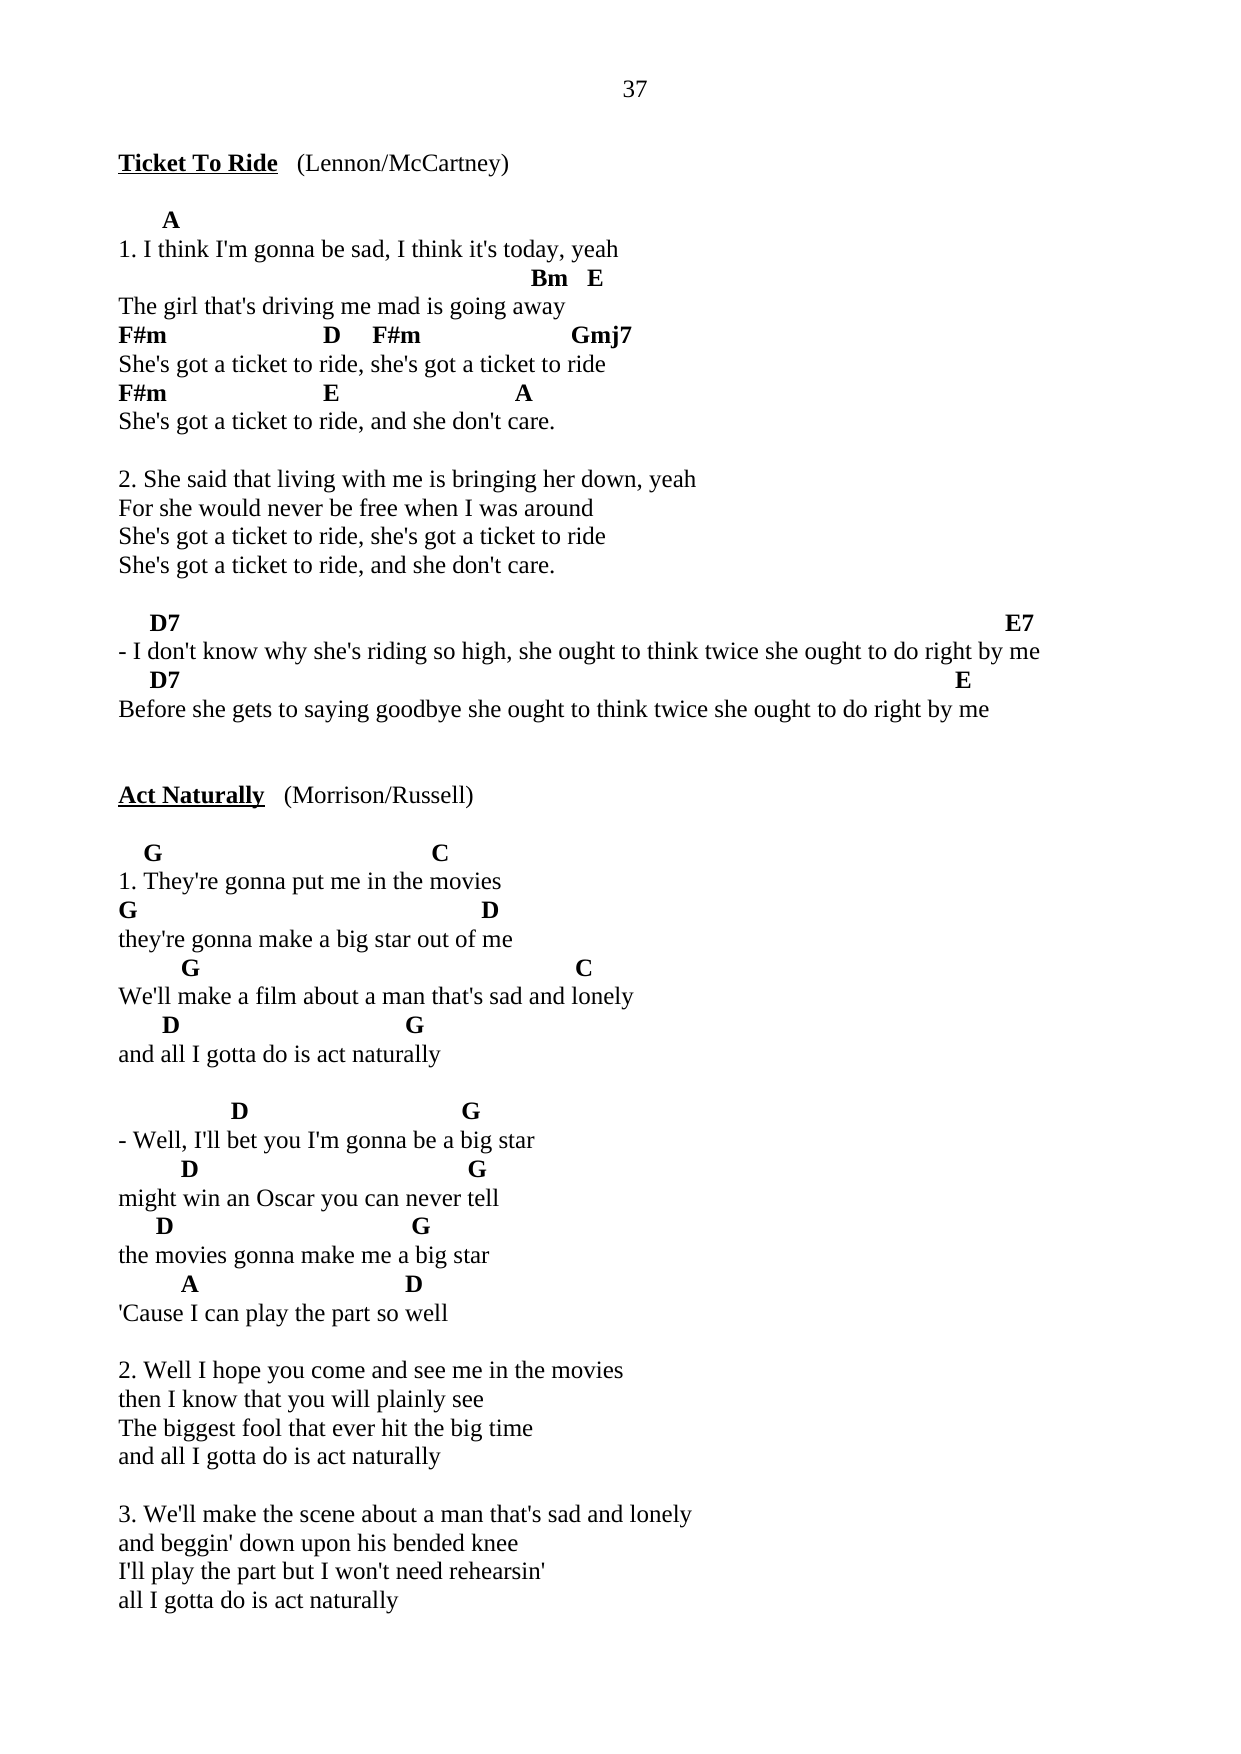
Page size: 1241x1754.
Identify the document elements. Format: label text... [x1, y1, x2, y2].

text 3. We'll make the scene about a man that's sad and lonely [118, 1499, 1152, 1528]
text the movies gonna make me a big star [118, 1240, 1152, 1269]
text all I gotta do is act naturally [118, 1585, 1152, 1614]
text 'Cause I can play the part so well [118, 1298, 1152, 1326]
text The girl that's driving me mad is going away [118, 291, 1152, 320]
text - Well, I'll bet you I'm gonna be a big star [118, 1125, 1152, 1154]
text and all I gotta do is act naturally [118, 1441, 1152, 1470]
text She's got a ticket to ride, and she don't care. [118, 550, 1152, 579]
text 2. She said that living with me is bringing her down, yeah [118, 464, 1152, 493]
text D7 E [118, 665, 1152, 694]
text A [118, 205, 1152, 234]
text She's got a ticket to ride, she's got a ticket to ride [118, 349, 1152, 378]
text F#m E A [118, 378, 1152, 406]
text I'll play the part but I won't need rehearsin' [118, 1556, 1152, 1585]
text We'll make a film about a man that's sad and lonely [118, 981, 1152, 1010]
text The biggest fool that ever hit the big time [118, 1413, 1152, 1441]
text She's got a ticket to ride, and she don't care. [118, 406, 1152, 435]
text G D [118, 895, 1152, 924]
text D G [118, 1096, 1152, 1125]
text 1. I think I'm gonna be sad, I think it's today, yeah [118, 234, 1152, 263]
text Act Naturally (Morrison/Russell) [118, 780, 1152, 809]
text G C [118, 838, 1152, 866]
text F#m D F#m Gmj7 [118, 320, 1152, 349]
text D7 E7 [118, 608, 1152, 636]
text Before she gets to saying goodbye she ought to think twice she ought to do right by me [118, 694, 1152, 723]
text A D [118, 1269, 1152, 1298]
text D G [118, 1154, 1152, 1183]
text Bm E [118, 263, 1152, 291]
text they're gonna make a big star out of me [118, 924, 1152, 953]
text G C [118, 953, 1152, 981]
text D G [118, 1010, 1152, 1039]
text and beggin' down upon his bended knee [118, 1528, 1152, 1556]
text and all I gotta do is act naturally [118, 1039, 1152, 1068]
text 2. Well I hope you come and see me in the movies [118, 1355, 1152, 1384]
text then I know that you will plainly see [118, 1384, 1152, 1413]
text 1. They're gonna put me in the movies [118, 866, 1152, 895]
text Ticket To Ride (Lennon/McCartney) [118, 148, 1152, 176]
text might win an Oscar you can never tell [118, 1183, 1152, 1211]
text For she would never be free when I was around [118, 493, 1152, 521]
text D G [118, 1211, 1152, 1240]
text - I don't know why she's riding so high, she ought to think twice she ought to do right by me [118, 636, 1152, 665]
text She's got a ticket to ride, she's got a ticket to ride [118, 521, 1152, 550]
